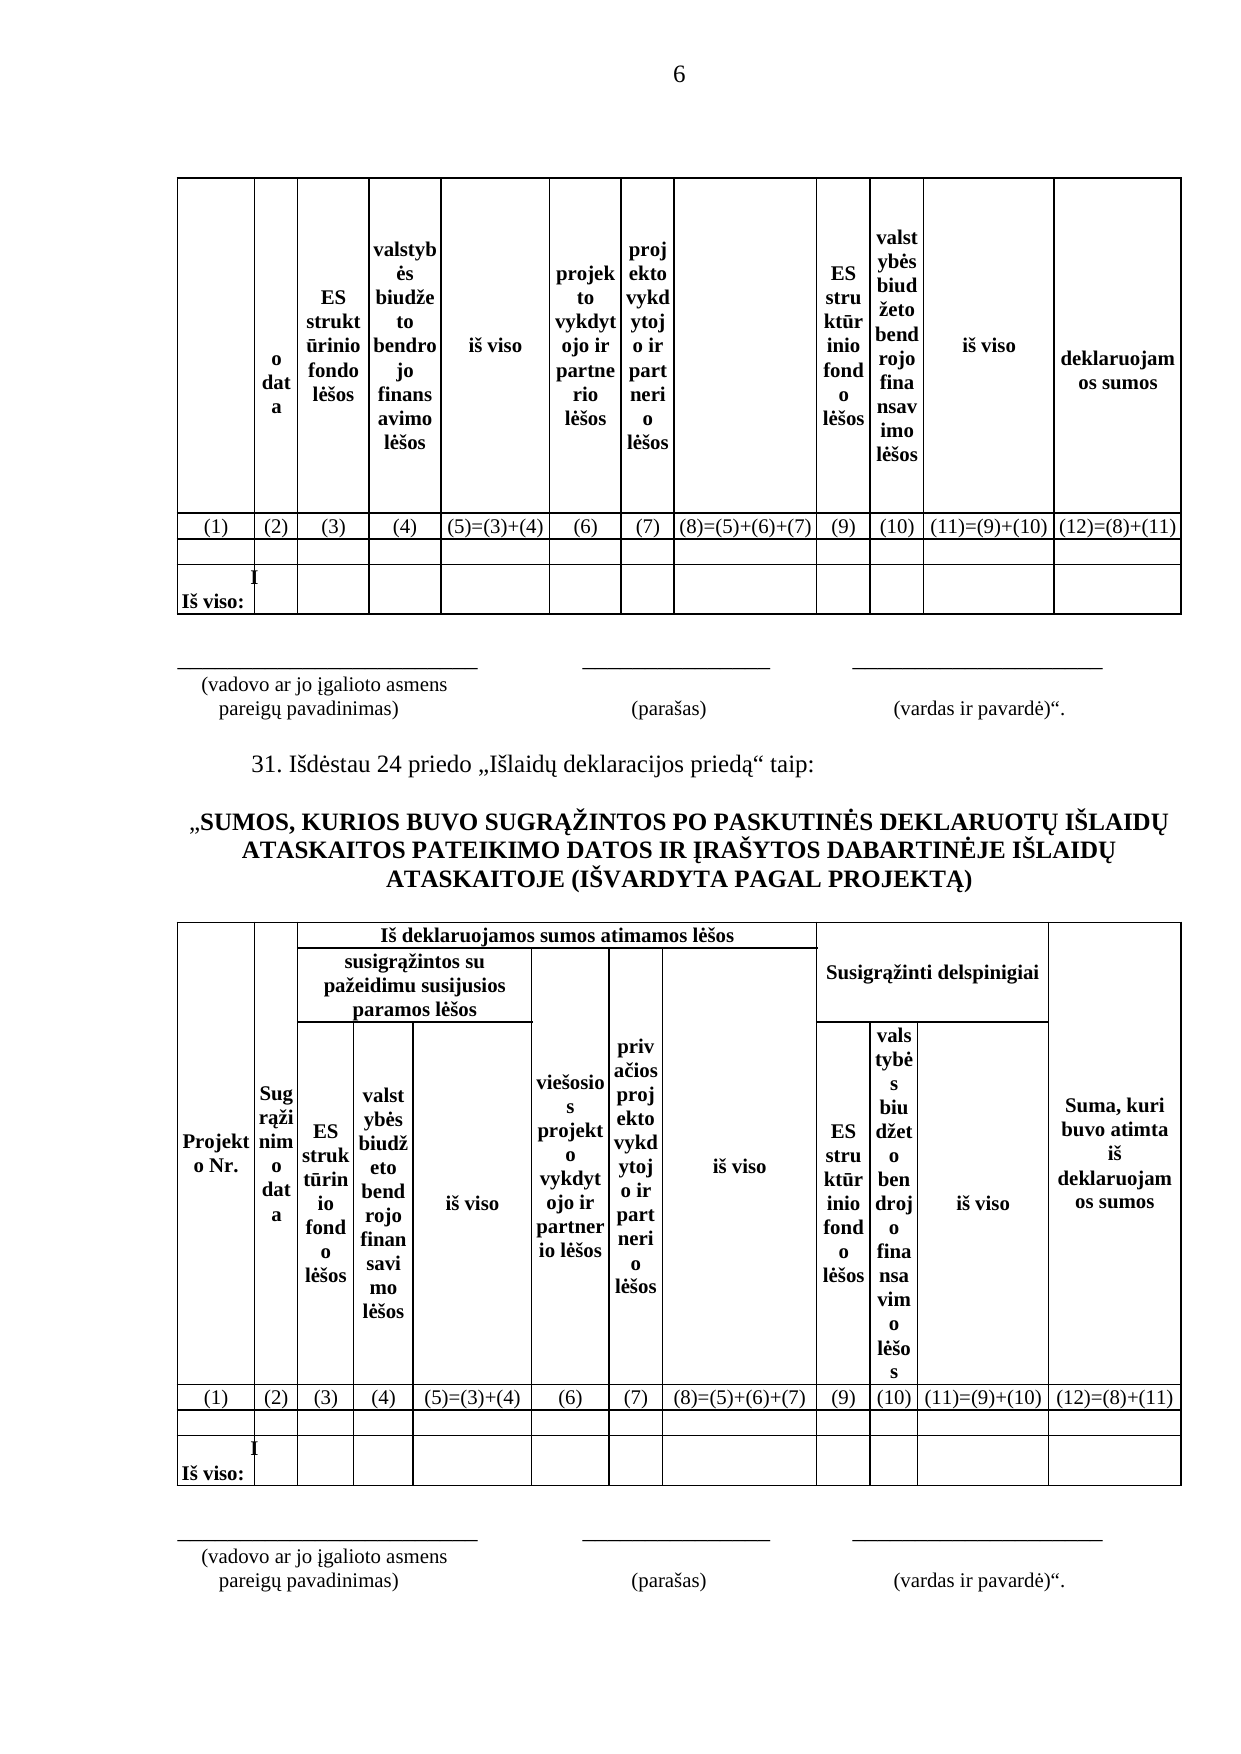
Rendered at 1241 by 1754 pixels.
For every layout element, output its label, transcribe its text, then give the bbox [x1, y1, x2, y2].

table_cell [675, 179, 816, 512]
table_cell (3) [298, 1385, 302, 1409]
table_cell [918, 1411, 922, 1435]
table_cell [817, 1411, 821, 1435]
table_cell (2) [293, 514, 297, 538]
text pareigų pavadinimas) (parašas) (vardas ir pavardė)“. [177, 696, 1181, 720]
text (vadovo ar jo įgalioto asmens [177, 1543, 1181, 1568]
table_cell (1) [250, 1385, 254, 1409]
table_cell IIš viso: [250, 1436, 254, 1484]
table_cell [817, 1436, 869, 1484]
table_cell ES struktūrinio fondo lėšos [817, 179, 869, 512]
table_cell [364, 540, 368, 563]
table_cell [871, 565, 923, 613]
table_cell projekto vykdytojo ir partnerio lėšos [550, 179, 620, 512]
table_cell [924, 565, 1053, 613]
table_cell [532, 1411, 536, 1435]
table_cell (9) [817, 1385, 821, 1409]
table_cell iš viso [663, 949, 816, 1383]
table_cell privačios projekto vykdytojo ir partnerio lėšos [610, 949, 662, 1383]
table_cell [527, 1411, 531, 1435]
table_cell projekto vykdytojo ir partnerio lėšos [622, 179, 673, 512]
table_cell [675, 565, 816, 613]
table_cell [349, 1411, 353, 1435]
table_cell [298, 1436, 353, 1484]
table_cell [298, 565, 368, 613]
table_cell viešosios projekto vykdytojo ir partnerio lėšos [532, 949, 608, 1383]
table_cell IIš viso: [250, 565, 254, 613]
table_header Sugrąžinimo data [255, 923, 297, 1383]
table_header [178, 179, 254, 512]
table_cell (2) [255, 514, 259, 538]
table_header deklaruojamos sumos [1055, 179, 1180, 512]
table_cell [532, 1436, 608, 1484]
table_header Projekto Nr. [178, 923, 254, 1383]
text pareigų pavadinimas) (parašas) (vardas ir pavardė)“. [177, 1568, 1181, 1592]
table_cell (3) [298, 514, 302, 538]
table_cell [919, 540, 923, 563]
table_cell [298, 1411, 302, 1435]
table_cell [354, 1411, 358, 1435]
table_cell [370, 565, 440, 613]
table_cell (10) [919, 514, 923, 538]
table_cell (1) [250, 514, 254, 538]
table_cell [913, 1411, 917, 1435]
table_cell [298, 540, 302, 563]
text ________________________ _______________ ____________________ [177, 643, 1181, 672]
table_cell (4) [354, 1385, 358, 1409]
table_cell valstybės biudžeto bendrojo finansavimo lėšos [354, 1023, 412, 1383]
table_cell iš viso [924, 179, 1053, 512]
table_cell (10) [913, 1385, 917, 1409]
table_cell iš viso [918, 1023, 1048, 1383]
table_cell [293, 540, 297, 563]
table_cell [1049, 1436, 1180, 1484]
table_cell [255, 1436, 297, 1484]
table_cell [545, 540, 549, 563]
text „SUMOS, KURIOS BUVO SUGRĄŽINTOS PO PASKUTINĖS DEKLARUOTŲ IŠLAIDŲ ATASKAITOS PATEIKIMO DATOS IR ĮRAŠYTOS DABARTINĖJE IŠLAIDŲ ATASKAITOJE (IŠVARDYTA PAGAL PROJEKTĄ) [177, 807, 1181, 893]
table_cell [250, 1411, 254, 1435]
table_cell [817, 565, 869, 613]
table_cell [442, 565, 549, 613]
table_cell [250, 540, 254, 563]
table_cell (3) [349, 1385, 353, 1409]
table_cell [414, 1436, 531, 1484]
table_header o data [255, 179, 297, 512]
table_cell [663, 1436, 816, 1484]
table_cell iš viso [442, 179, 549, 512]
table_cell iš viso [414, 1023, 531, 1383]
table_cell valstybės biudžeto bendrojo finansavimo lėšos [871, 1023, 917, 1383]
table_cell (9) [817, 514, 821, 538]
table_cell [255, 540, 259, 563]
table_header Suma, kuri buvo atimta iš deklaruojamos sumos [1049, 923, 1180, 1383]
table_header Susigrąžinti delspinigiai [817, 923, 1048, 1021]
table_cell [255, 1411, 259, 1435]
table_cell [918, 1436, 1048, 1484]
table_cell [871, 1436, 917, 1484]
table_cell [658, 1411, 662, 1435]
table_cell [293, 1411, 297, 1435]
table_cell [1044, 1411, 1048, 1435]
table_cell [924, 540, 928, 563]
table_cell (2) [293, 1385, 297, 1409]
table_cell (6) [550, 514, 554, 538]
table_cell ES struktūrinio fondo lėšos [298, 179, 368, 512]
table_cell valstybės biudžeto bendrojo finansavimo lėšos [370, 179, 440, 512]
table_cell [812, 1411, 816, 1435]
table_cell (6) [532, 1385, 536, 1409]
table_cell [354, 1436, 412, 1484]
table_cell ES struktūrinio fondo lėšos [298, 1023, 353, 1383]
table_cell (3) [364, 514, 368, 538]
table_cell [1055, 565, 1180, 613]
text (vadovo ar jo įgalioto asmens [177, 672, 1181, 696]
table_cell [550, 565, 620, 613]
text ________________________ _______________ ____________________ [177, 1515, 1181, 1543]
table_cell (7) [658, 1385, 662, 1409]
table_cell ES struktūrinio fondo lėšos [817, 1023, 869, 1383]
table_cell (2) [255, 1385, 259, 1409]
table_cell [817, 540, 821, 563]
table_cell valstybės biudžeto bendrojo finansavimo lėšos [871, 179, 923, 512]
table_cell [610, 1436, 662, 1484]
table_cell [255, 565, 297, 613]
table_cell [812, 540, 816, 563]
text 31. Išdėstau 24 priedo „Išlaidų deklaracijos priedą“ taip: [177, 749, 1181, 778]
table_cell [550, 540, 554, 563]
table_cell [622, 565, 673, 613]
